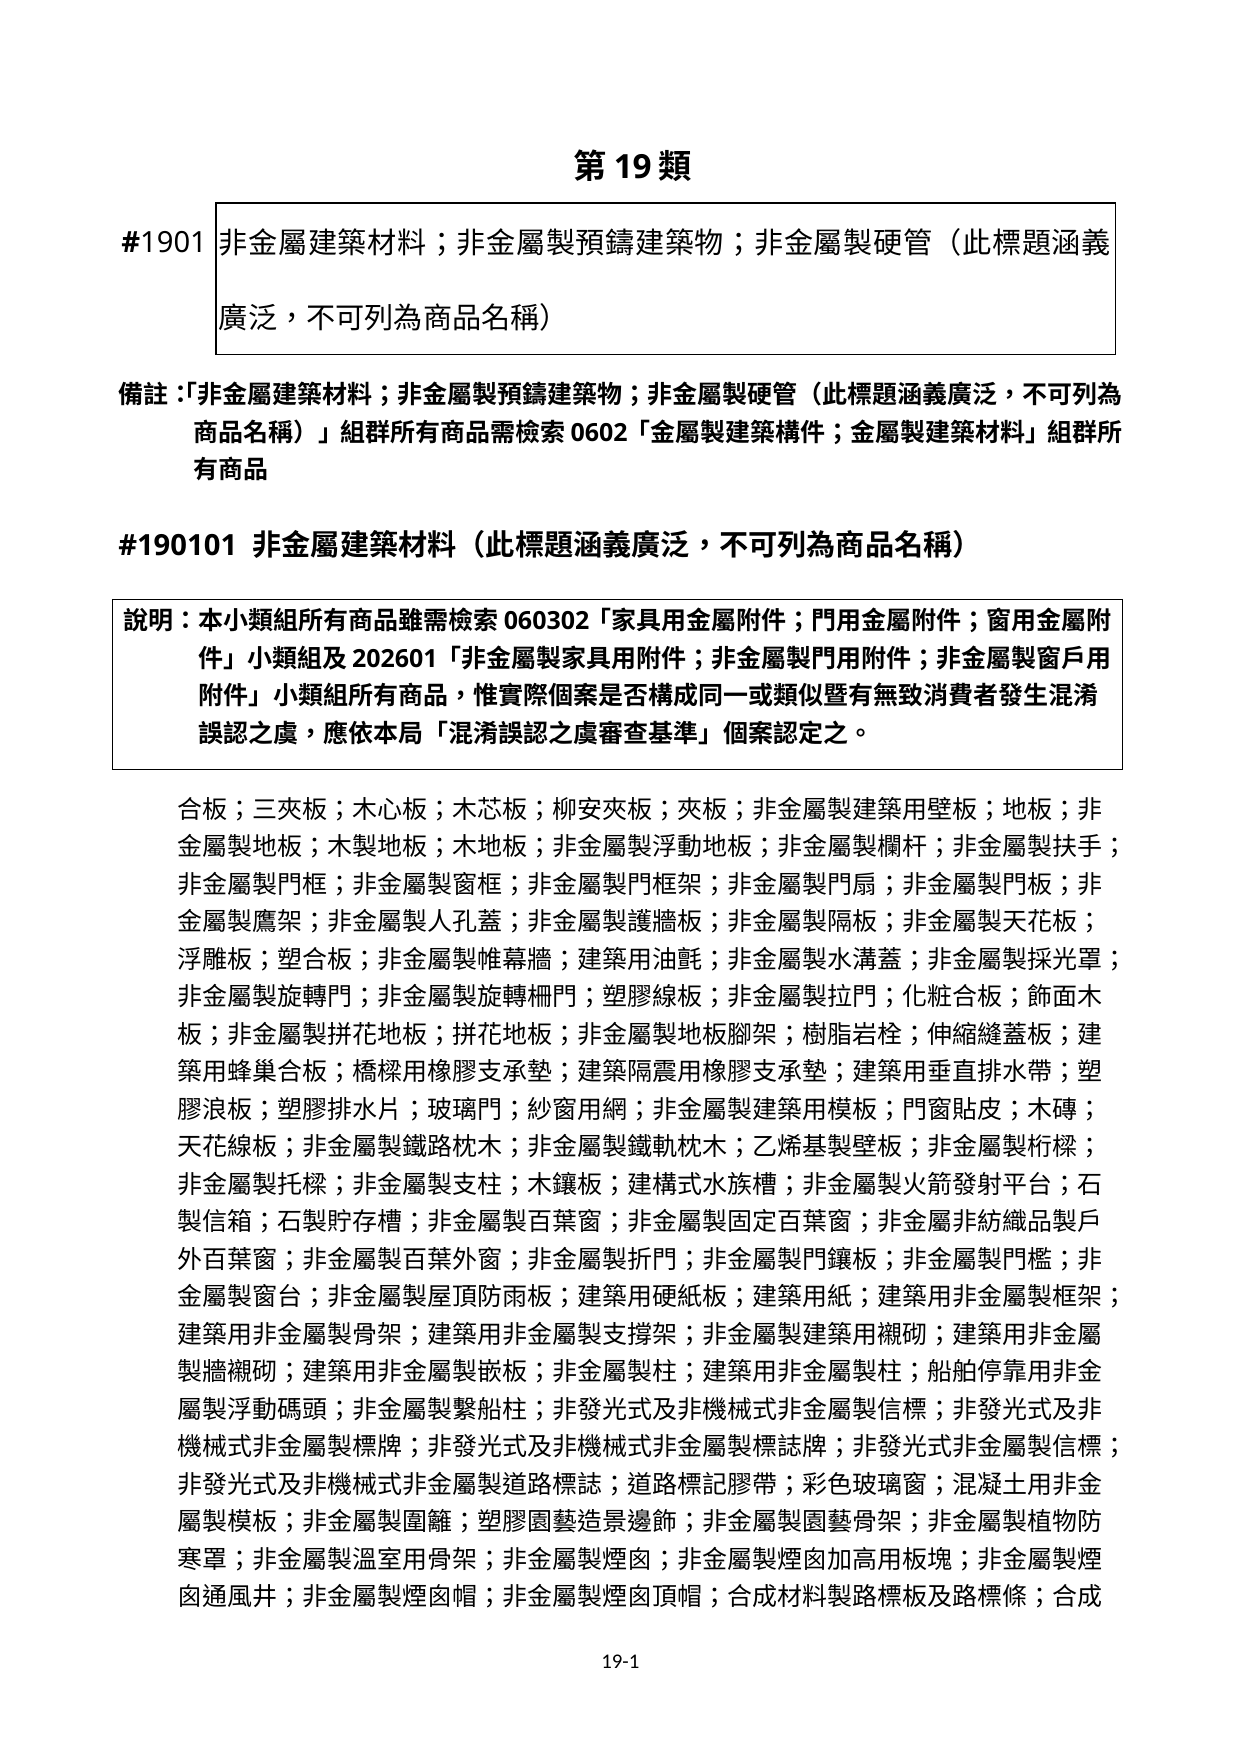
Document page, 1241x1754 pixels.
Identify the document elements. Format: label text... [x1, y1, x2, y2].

table_header 說明：本小類組所有商品雖需檢索060302「家具用金屬附件；門用金屬附件；窗用金屬附件」小類組及202601「非金屬製家具用附件；非金屬製門用附件；非金屬製窗戶用附件」小類組所有商品，惟實際個案是否構成同一或類似暨有無致消費者發生混淆誤認之虞，應依本局「混淆誤認之虞審查基準」個案認定之。 [113, 600, 1122, 769]
table_header 非金屬建築材料；非金屬製預鑄建築物；非金屬製硬管（此標題涵義廣泛，不可列為商品名稱） [217, 204, 1115, 353]
text 合板；三夾板；木心板；木芯板；柳安夾板；夾板；非金屬製建築用壁板；地板；非金屬製地板；木製地板；木地板；非金屬製浮動地板；非金屬製欄杆；非金屬製扶手；非金屬製門框；非金屬製窗框；非金屬製門框架；非金屬製門扇；非金屬製門板；非金屬製鷹架；非金屬製人孔蓋；非金屬製護牆板；非金屬製隔板；非金屬製天花板；浮雕板；塑合板；非金屬製帷幕牆；建築用油氈；非金屬製水溝蓋；非金屬製採光罩；非金屬製旋轉門；非金屬製旋轉柵門；塑膠線板；非金屬製拉門；化粧合板；飾面木板；非金屬製拼花地板；拼花地板；非金屬製地板腳架；樹脂岩栓；伸縮縫蓋板；建築用蜂巢合板；橋樑用橡膠支承墊；建築隔震用橡膠支承墊；建築用垂直排水帶；塑膠浪板；塑膠排水片；玻璃門；紗窗用網；非金屬製建築用模板；門窗貼皮；木磚；天花線板；非金屬製鐵路枕木；非金屬製鐵軌枕木；乙烯基製壁板；非金屬製桁樑；非金屬製托樑；非金屬製支柱；木鑲板；建構式水族槽；非金屬製火箭發射平台；石製信箱；石製貯存槽；非金屬製百葉窗；非金屬製固定百葉窗；非金屬非紡織品製戶外百葉窗；非金屬製百葉外窗；非金屬製折門；非金屬製門鑲板；非金屬製門檻；非金屬製窗台；非金屬製屋頂防雨板；建築用硬紙板；建築用紙；建築用非金屬製框架；建築用非金屬製骨架；建築用非金屬製支撐架；非金屬製建築用襯砌；建築用非金屬製牆襯砌；建築用非金屬製嵌板；非金屬製柱；建築用非金屬製柱；船舶停靠用非金屬製浮動碼頭；非金屬製繫船柱；非發光式及非機械式非金屬製信標；非發光式及非機械式非金屬製標牌；非發光式及非機械式非金屬製標誌牌；非發光式非金屬製信標；非發光式及非機械式非金屬製道路標誌；道路標記膠帶；彩色玻璃窗；混凝土用非金屬製模板；非金屬製圍籬；塑膠園藝造景邊飾；非金屬製園藝骨架；非金屬製植物防寒罩；非金屬製溫室用骨架；非金屬製煙囪；非金屬製煙囪加高用板塊；非金屬製煙囪通風井；非金屬製煙囪帽；非金屬製煙囪頂帽；合成材料製路標板及路標條；合成材料製路標板；合成材料製路標條；非金屬製跳板；道路用非金屬製防護欄；非金屬製防護欄；非金屬製樁；非金屬製板樁；非金屬製樓梯；非金屬製樓梯縱樑；非金屬製樓梯踏板；膠合板；非金屬製壁爐台；非金屬製防蟲紗窗；地工格網；地工織物；裝飾線板；非金屬製條板；鋪地木材；自行車用非金屬製停車裝置；門楣用非金屬製裝飾板條；非金屬製大門；非金屬製禽鳥用洗浴台；非金屬製杆柱；非金屬製角鐵；非金屬製門；非金屬製搖擺門；非金屬製手風琴門；非金屬製門楣；建築用非金屬製厚板；非金屬製裝甲鋼板；非金屬製屋頂；非金屬製屋頂覆蓋物；屋頂板；屋頂用屋脊；非金屬製柵欄；非金屬製格架；非金屬製排水溝；非金屬製屋頂排水溝；非金屬製道路排水溝；非金屬製窗；非金屬製氣窗；非金屬製推射窗；非金屬製飛簷；非金屬製廣告柱；建築用甘蔗渣塊；建築用非金屬製外牆包覆層；建築用非金屬製防雨板；木面飾板；建築用非金屬製裝飾板條；表面飾板；建築用非金屬製包覆層；美耐板；木皮；非金屬製鋪路厚板；非金屬製鋪路塊；建築用乾蘆葦；非金屬製棚架；墓用非金屬製圍欄；置入光伏電池之非金屬屋頂板材；非金屬製遮泥墊路板；建築用非金屬製補強材料；混凝土製建築構件；水泥板；非金屬製電線桿；水泥柱；非金屬製門廊；非金屬製裝甲門；非金屬製吸音板；木板；木纖板；建築用木漿製板；木條；木製襯條；建築用木板條；非金屬製太陽能板安裝架 [177, 788, 1122, 1613]
table_header #1901 [118, 202, 215, 353]
text 第19類 [143, 127, 1122, 202]
text 備註：「非金屬建築材料；非金屬製預鑄建築物；非金屬製硬管（此標題涵義廣泛，不可列為商品名稱）」組群所有商品需檢索0602「金屬製建築構件；金屬製建築材料」組群所有商品 [118, 374, 1122, 486]
text #190101 非金屬建築材料（此標題涵義廣泛，不可列為商品名稱） [118, 505, 1122, 580]
